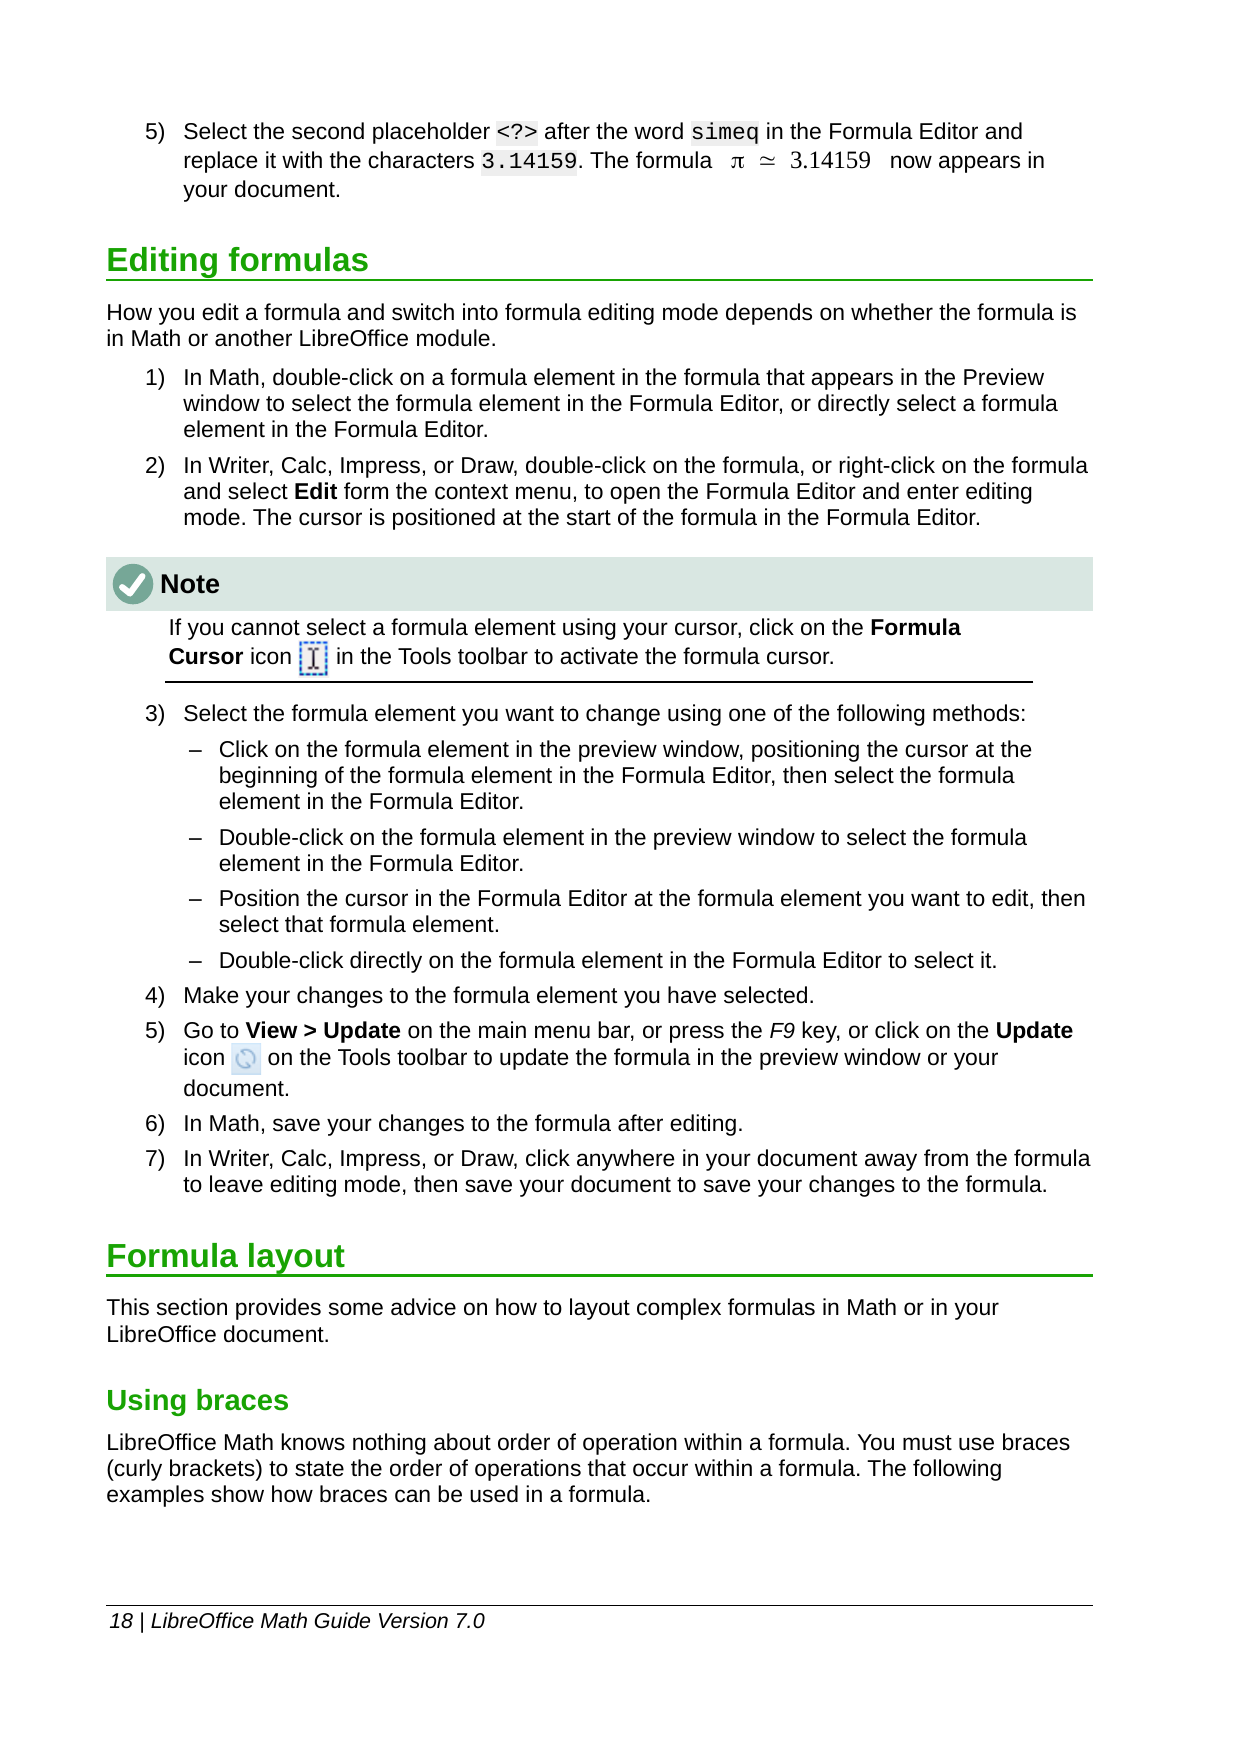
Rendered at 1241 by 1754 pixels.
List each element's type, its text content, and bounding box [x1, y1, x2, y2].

text How you edit a formula and switch into formula editing mode depends on whether the formula is in Math or another LibreOffice module. [106, 298, 1093, 351]
text If you cannot select a formula element using your cursor, click on the Formula Cursor icon in the Tools toolbar to activate the formula cursor. [165, 611, 1033, 681]
subtitle Formula layout [106, 1236, 1093, 1274]
subtitle Note [106, 557, 1093, 611]
list Go to View > Update on the main menu bar, or press the F9 key, or click on the Update icon on the Tools toolbar to update the formula in the preview window or your document. [165, 1017, 1093, 1101]
list In Writer, Calc, Impress, or Draw, click anywhere in your document away from the formula to leave editing mode, then save your document to save your changes to the formula. [165, 1145, 1093, 1198]
list Select the second placeholder <?> after the word simeq in the Formula Editor and replace it with the characters 3.14159. The formulanow appears in your document. [165, 118, 1093, 202]
subtitle Using braces [106, 1383, 1093, 1417]
picture [231, 1043, 262, 1075]
list Select the formula element you want to change using one of the following methods: [165, 700, 1093, 727]
text This section provides some advice on how to layout complex formulas in Math or in your LibreOffice document. [106, 1294, 1093, 1347]
list In Writer, Calc, Impress, or Draw, double-click on the formula, or right-click on the formula and select Edit form the context menu, to open the Formula Editor and enter editing mode. The cursor is positioned at the start of the formula in the Formula Editor. [165, 452, 1093, 531]
text LibreOffice Math knows nothing about order of operation within a formula. You must use braces (curly brackets) to state the order of operations that occur within a formula. The following examples show how braces can be used in a formula. [106, 1428, 1093, 1507]
picture [298, 640, 330, 678]
list In Math, save your changes to the formula after editing. [165, 1110, 1093, 1136]
list Position the cursor in the Formula Editor at the formula element you want to edit, then select that formula element. [189, 885, 1093, 938]
list Double-click directly on the formula element in the Formula Editor to select it. [189, 947, 1093, 973]
list Double-click on the formula element in the preview window to select the formula element in the Formula Editor. [189, 823, 1093, 876]
subtitle Editing formulas [106, 240, 1093, 279]
list In Math, double-click on a formula element in the formula that appears in the Preview window to select the formula element in the Formula Editor, or directly select a formula element in the Formula Editor. [165, 364, 1093, 443]
list Make your changes to the formula element you have selected. [165, 982, 1093, 1008]
list Click on the formula element in the preview window, positioning the cursor at the beginning of the formula element in the Formula Editor, then select the formula element in the Formula Editor. [189, 736, 1093, 814]
